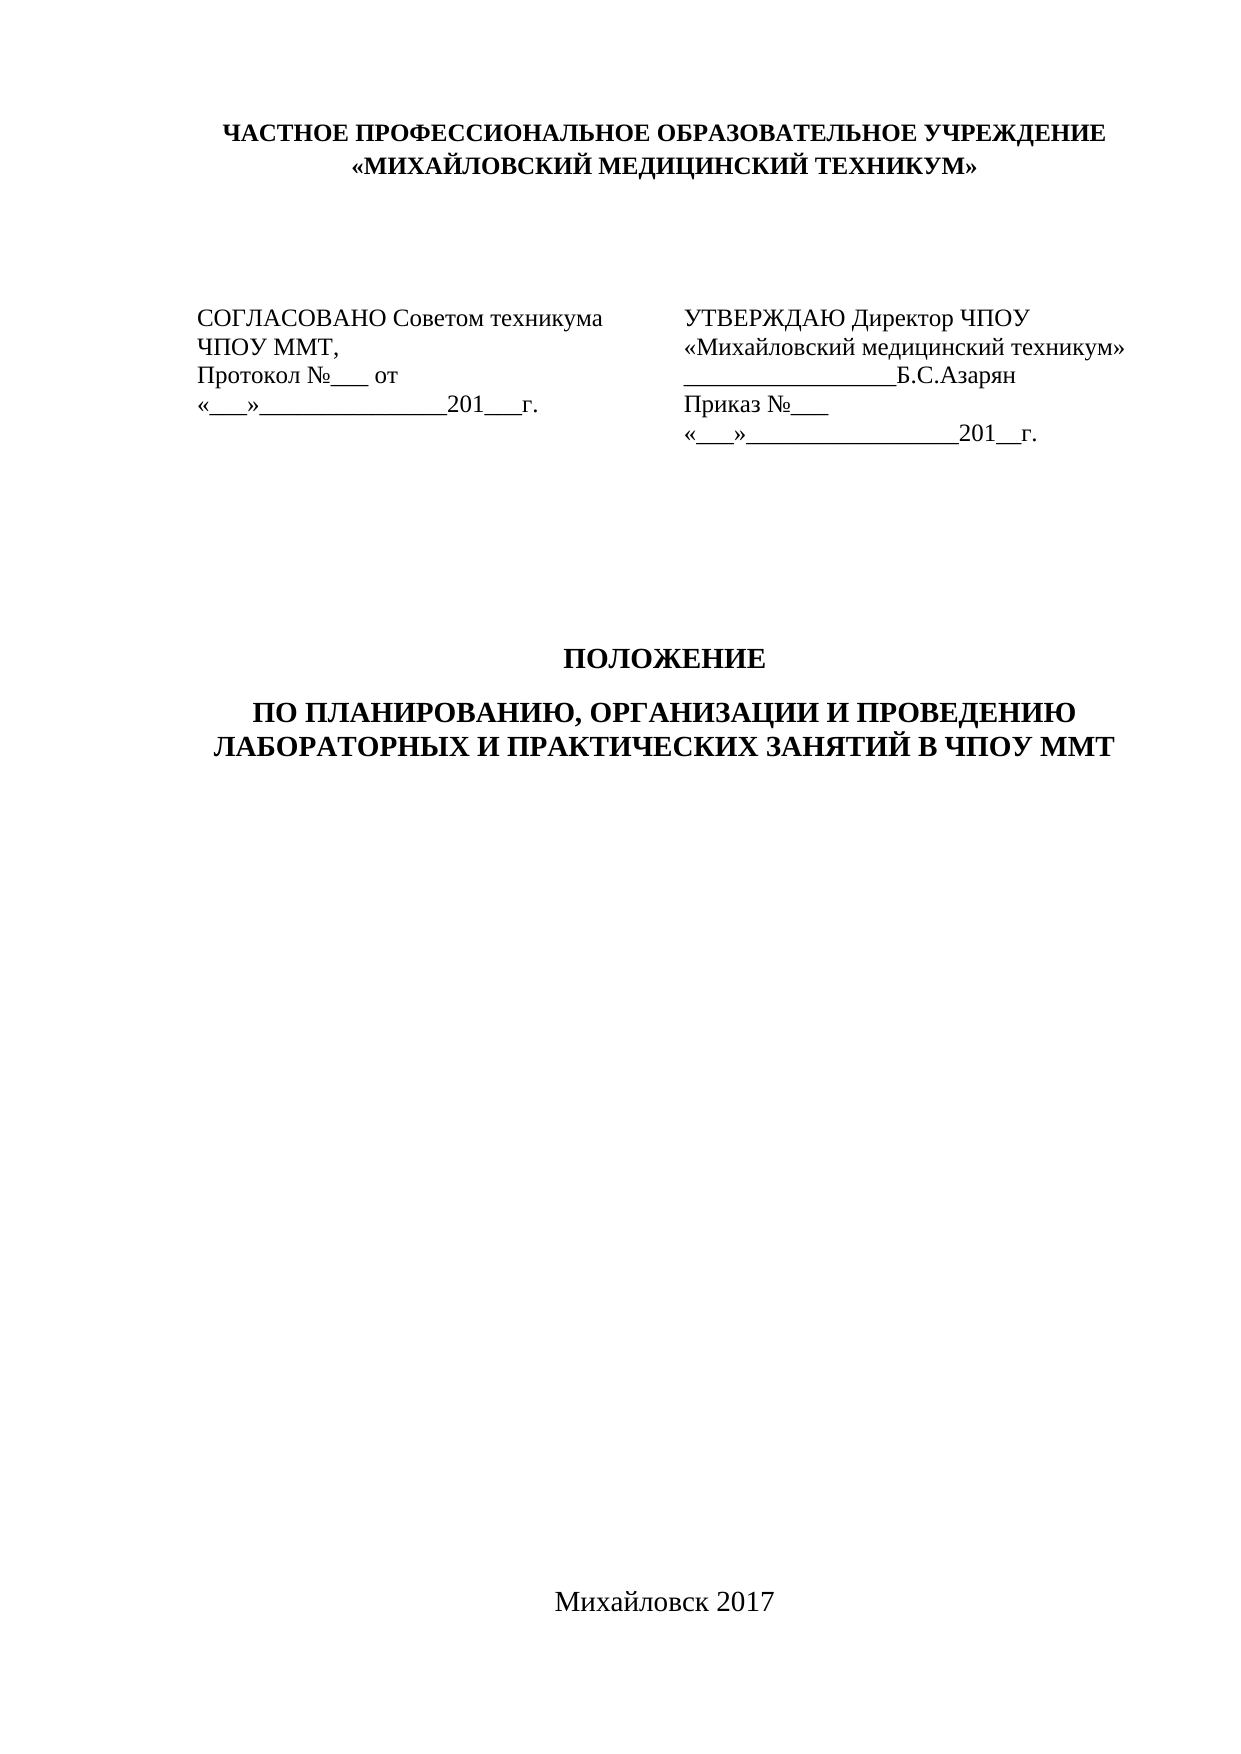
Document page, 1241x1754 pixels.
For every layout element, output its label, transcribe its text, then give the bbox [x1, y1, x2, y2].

table_header СОГЛАСОВАНО Советом техникума ЧПОУ ММТ, Протокол №___ от «___»_______________201___г. [186, 303, 672, 475]
text ЧАСТНОЕ ПРОФЕССИОНАЛЬНОЕ ОБРАЗОВАТЕЛЬНОЕ УЧРЕЖДЕНИЕ [177, 118, 1152, 147]
text ПО ПЛАНИРОВАНИЮ, ОРГАНИЗАЦИИ И ПРОВЕДЕНИЮ ЛАБОРАТОРНЫХ И ПРАКТИЧЕСКИХ ЗАНЯТИЙ В ЧПОУ ММТ [177, 695, 1152, 762]
text ПОЛОЖЕНИЕ [177, 641, 1152, 674]
table_header УТВЕРЖДАЮ Директор ЧПОУ «Михайловский медицинский техникум» _________________Б.С.Азарян Приказ №___ «___»_________________201__г. [672, 303, 1153, 475]
text «МИХАЙЛОВСКИЙ МЕДИЦИНСКИЙ ТЕХНИКУМ» [177, 151, 1152, 180]
text Михайловск 2017 [177, 1584, 1152, 1618]
